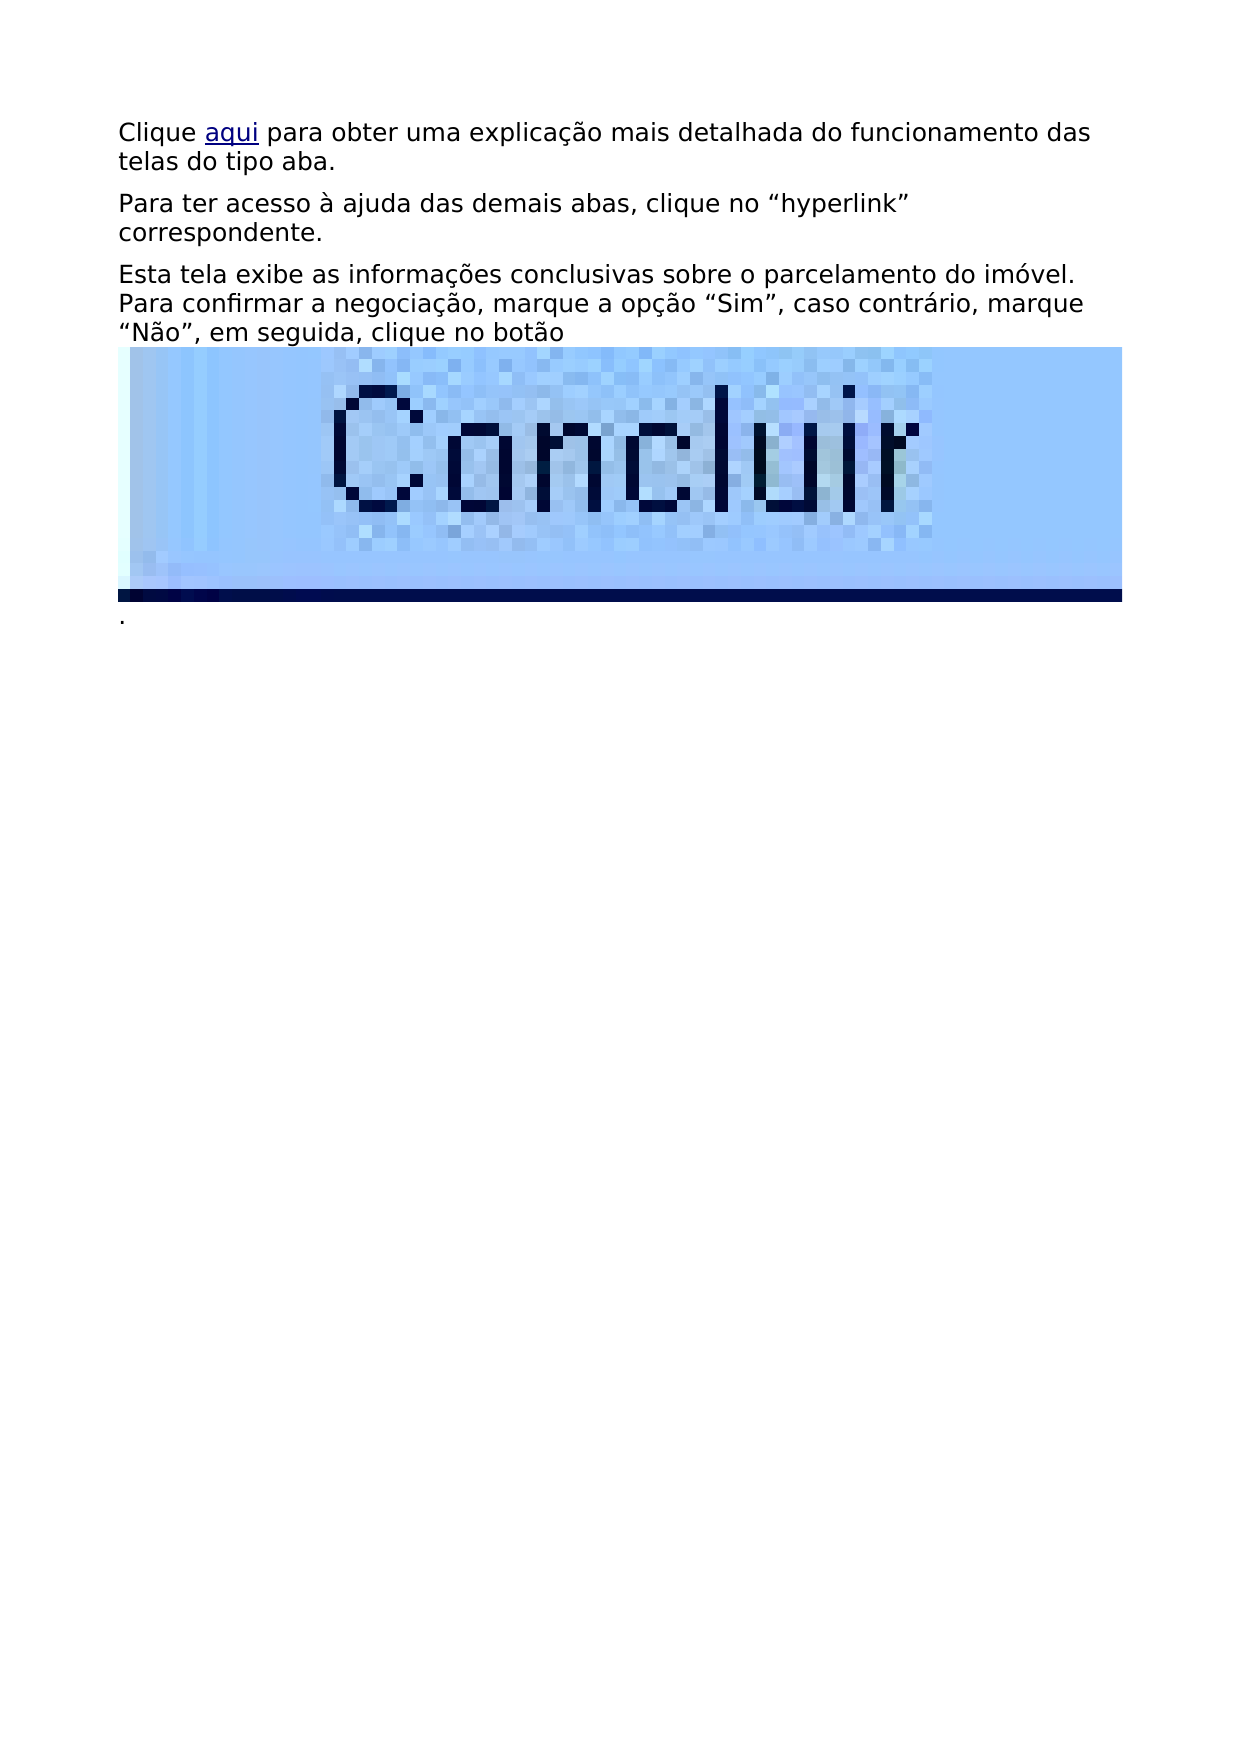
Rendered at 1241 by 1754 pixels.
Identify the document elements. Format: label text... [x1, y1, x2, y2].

text Para ter acesso à ajuda das demais abas, clique no “hyperlink” correspondente. [118, 189, 1122, 247]
text Esta tela exibe as informações conclusivas sobre o parcelamento do imóvel. Para confirmar a negociação, marque a opção “Sim”, caso contrário, marque “Não”, em seguida, clique no botão [118, 260, 1122, 347]
text Clique aqui para obter uma explicação mais detalhada do funcionamento das telas do tipo aba. [118, 118, 1122, 176]
text . [118, 602, 1122, 631]
picture [118, 347, 1123, 602]
